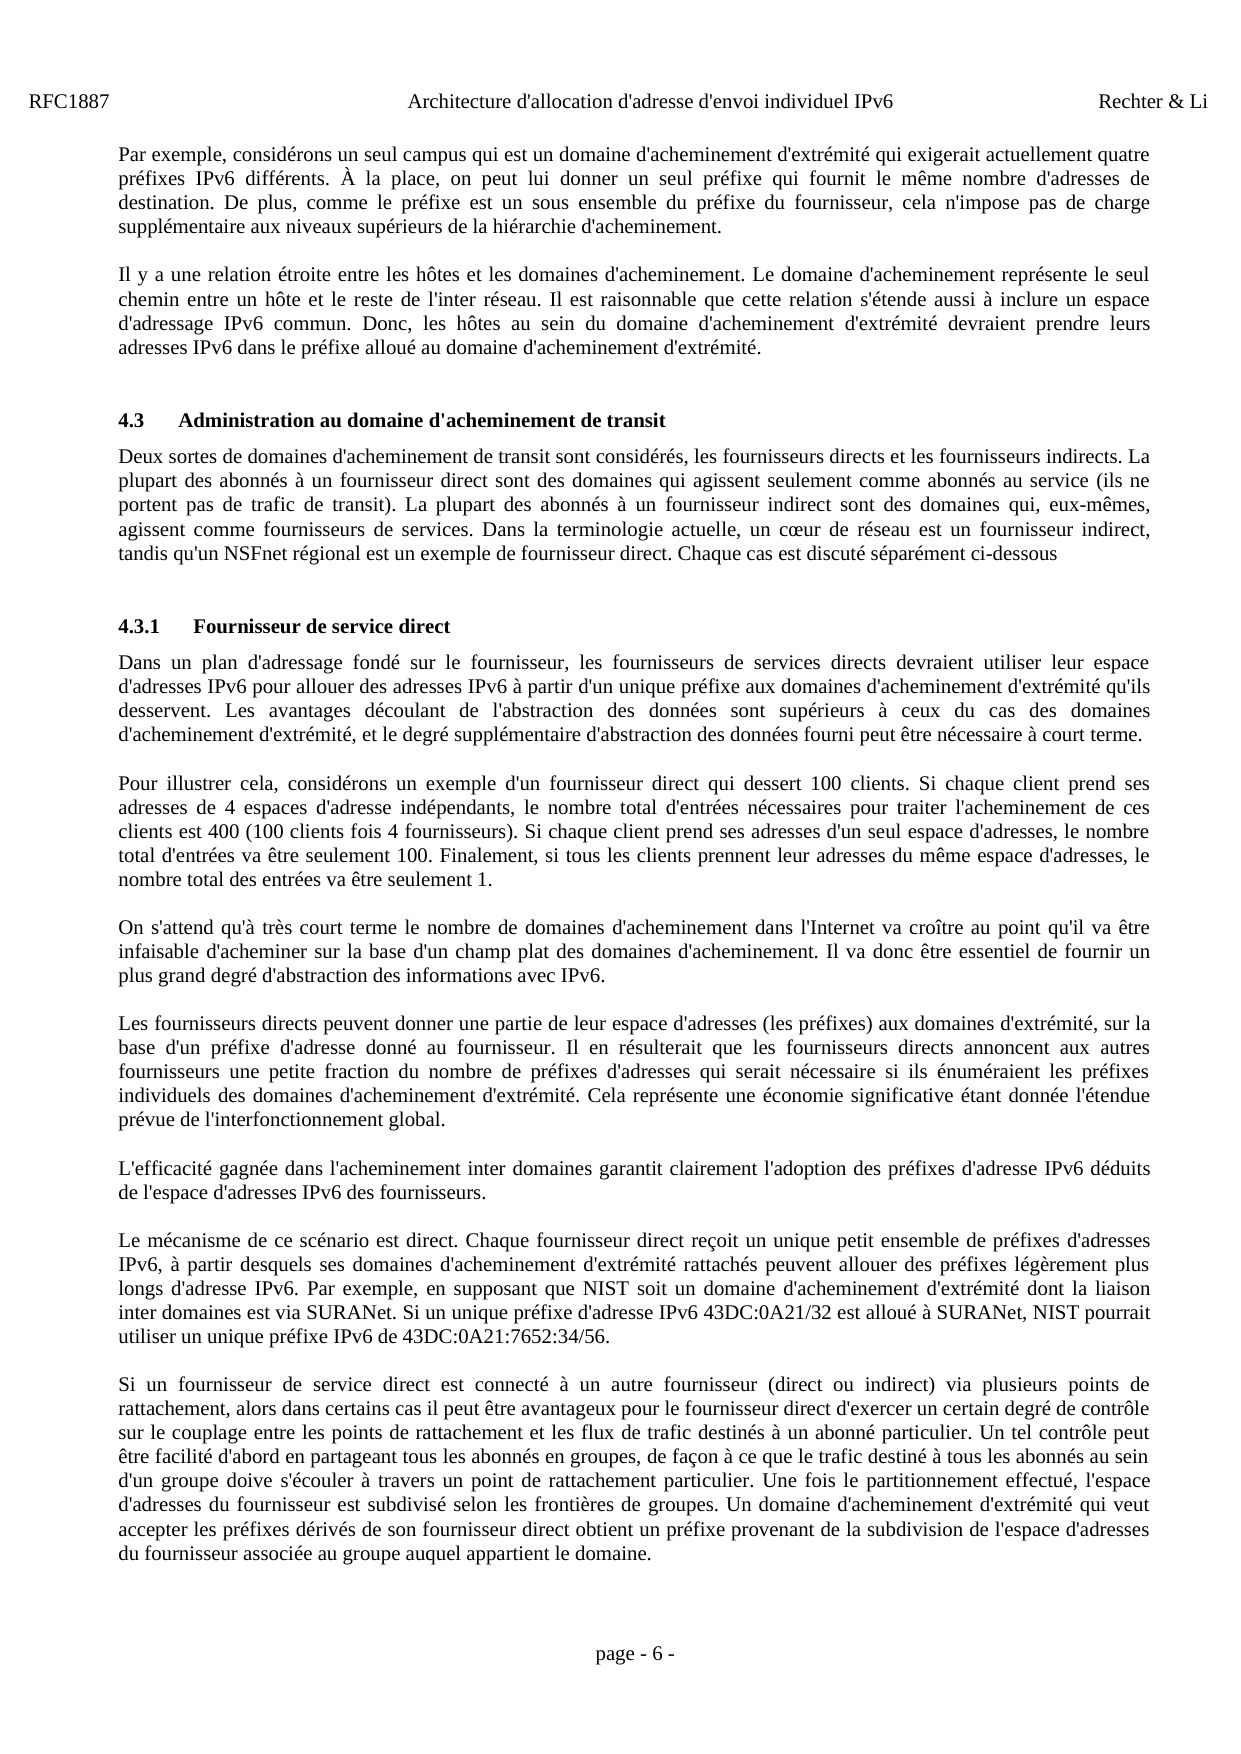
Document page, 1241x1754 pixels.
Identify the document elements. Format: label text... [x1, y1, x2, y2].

text Il y a une relation étroite entre les hôtes et les domaines d'acheminement. Le domaine d'acheminement représente le seul chemin entre un hôte et le reste de l'inter réseau. Il est raisonnable que cette relation s'étende aussi à inclure un espace d'adressage IPv6 commun. Donc, les hôtes au sein du domaine d'acheminement d'extrémité devraient prendre leurs adresses IPv6 dans le préfixe alloué au domaine d'acheminement d'extrémité. [118, 262, 1152, 359]
subtitle 4.3 Administration au domaine d'acheminement de transit [118, 408, 1152, 432]
text Par exemple, considérons un seul campus qui est un domaine d'acheminement d'extrémité qui exigerait actuellement quatre préfixes IPv6 différents. À la place, on peut lui donner un seul préfixe qui fournit le même nombre d'adresses de destination. De plus, comme le préfixe est un sous ensemble du préfixe du fournisseur, cela n'impose pas de charge supplémentaire aux niveaux supérieurs de la hiérarchie d'acheminement. [118, 142, 1152, 238]
text Dans un plan d'adressage fondé sur le fournisseur, les fournisseurs de services directs devraient utiliser leur espace d'adresses IPv6 pour allouer des adresses IPv6 à partir d'un unique préfixe aux domaines d'acheminement d'extrémité qu'ils desservent. Les avantages découlant de l'abstraction des données sont supérieurs à ceux du cas des domaines d'acheminement d'extrémité, et le degré supplémentaire d'abstraction des données fourni peut être nécessaire à court terme. [118, 650, 1152, 746]
text Les fournisseurs directs peuvent donner une partie de leur espace d'adresses (les préfixes) aux domaines d'extrémité, sur la base d'un préfixe d'adresse donné au fournisseur. Il en résulterait que les fournisseurs directs annoncent aux autres fournisseurs une petite fraction du nombre de préfixes d'adresses qui serait nécessaire si ils énuméraient les préfixes individuels des domaines d'acheminement d'extrémité. Cela représente une économie significative étant donnée l'étendue prévue de l'interfonctionnement global. [118, 1011, 1152, 1131]
subtitle 4.3.1 Fournisseur de service direct [118, 614, 1152, 638]
text Si un fournisseur de service direct est connecté à un autre fournisseur (direct ou indirect) via plusieurs points de rattachement, alors dans certains cas il peut être avantageux pour le fournisseur direct d'exercer un certain degré de contrôle sur le couplage entre les points de rattachement et les flux de trafic destinés à un abonné particulier. Un tel contrôle peut être facilité d'abord en partageant tous les abonnés en groupes, de façon à ce que le trafic destiné à tous les abonnés au sein d'un groupe doive s'écouler à travers un point de rattachement particulier. Une fois le partitionnement effectué, l'espace d'adresses du fournisseur est subdivisé selon les frontières de groupes. Un domaine d'acheminement d'extrémité qui veut accepter les préfixes dérivés de son fournisseur direct obtient un préfixe provenant de la subdivision de l'espace d'adresses du fournisseur associée au groupe auquel appartient le domaine. [118, 1372, 1152, 1564]
text L'efficacité gagnée dans l'acheminement inter domaines garantit clairement l'adoption des préfixes d'adresse IPv6 déduits de l'espace d'adresses IPv6 des fournisseurs. [118, 1156, 1152, 1204]
text On s'attend qu'à très court terme le nombre de domaines d'acheminement dans l'Internet va croître au point qu'il va être infaisable d'acheminer sur la base d'un champ plat des domaines d'acheminement. Il va donc être essentiel de fournir un plus grand degré d'abstraction des informations avec IPv6. [118, 915, 1152, 987]
text Le mécanisme de ce scénario est direct. Chaque fournisseur direct reçoit un unique petit ensemble de préfixes d'adresses IPv6, à partir desquels ses domaines d'acheminement d'extrémité rattachés peuvent allouer des préfixes légèrement plus longs d'adresse IPv6. Par exemple, en supposant que NIST soit un domaine d'acheminement d'extrémité dont la liaison inter domaines est via SURANet. Si un unique préfixe d'adresse IPv6 43DC:0A21/32 est alloué à SURANet, NIST pourrait utiliser un unique préfixe IPv6 de 43DC:0A21:7652:34/56. [118, 1228, 1152, 1348]
text Deux sortes de domaines d'acheminement de transit sont considérés, les fournisseurs directs et les fournisseurs indirects. La plupart des abonnés à un fournisseur direct sont des domaines qui agissent seulement comme abonnés au service (ils ne portent pas de trafic de transit). La plupart des abonnés à un fournisseur indirect sont des domaines qui, eux-mêmes, agissent comme fournisseurs de services. Dans la terminologie actuelle, un cœur de réseau est un fournisseur indirect, tandis qu'un NSFnet régional est un exemple de fournisseur direct. Chaque cas est discuté séparément ci-dessous [118, 444, 1152, 564]
text Pour illustrer cela, considérons un exemple d'un fournisseur direct qui dessert 100 clients. Si chaque client prend ses adresses de 4 espaces d'adresse indépendants, le nombre total d'entrées nécessaires pour traiter l'acheminement de ces clients est 400 (100 clients fois 4 fournisseurs). Si chaque client prend ses adresses d'un seul espace d'adresses, le nombre total d'entrées va être seulement 100. Finalement, si tous les clients prennent leur adresses du même espace d'adresses, le nombre total des entrées va être seulement 1. [118, 771, 1152, 891]
